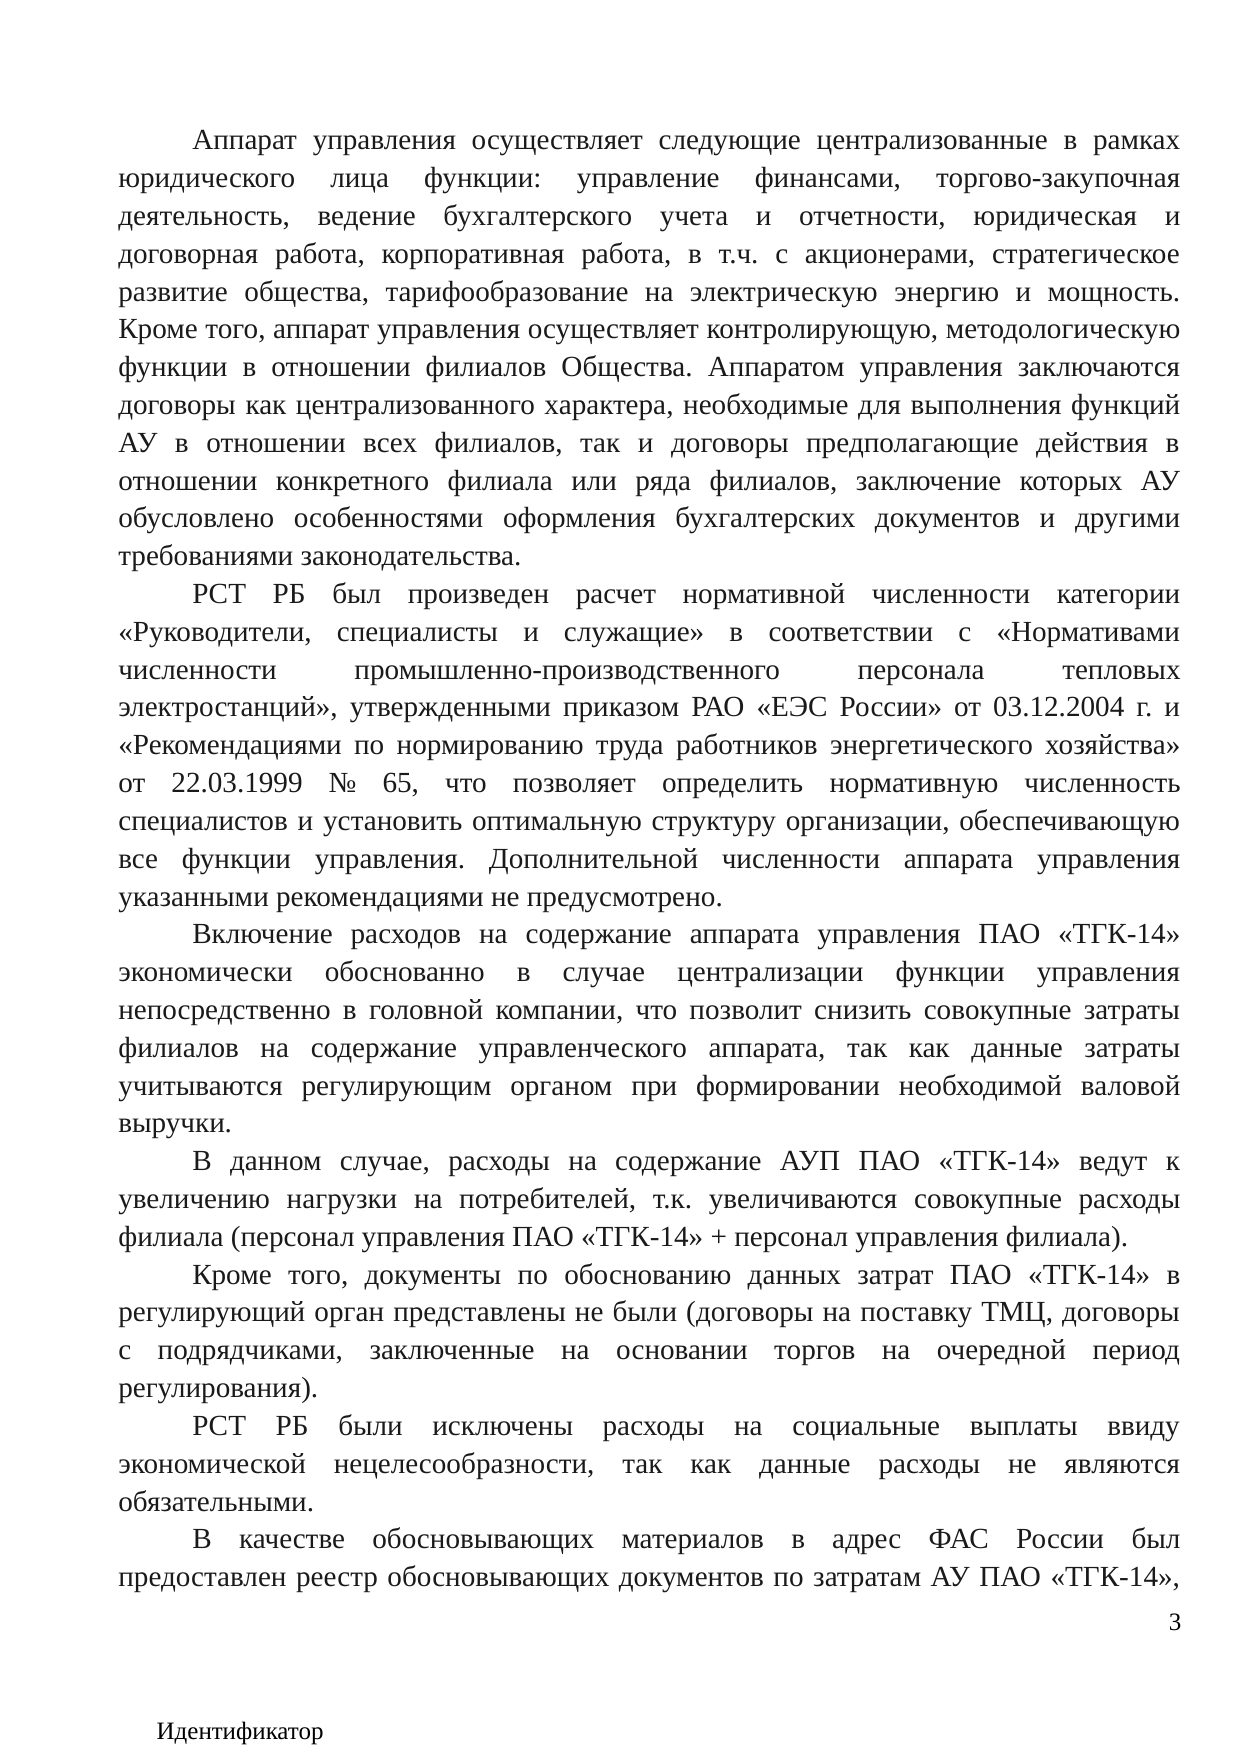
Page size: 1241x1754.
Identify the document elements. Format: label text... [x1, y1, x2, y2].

text Аппарат управления осуществляет следующие централизованные в рамках юридического лица функции: управление финансами, торгово-закупочная деятельность, ведение бухгалтерского учета и отчетности, юридическая и договорная работа, корпоративная работа, в т.ч. с акционерами, стратегическое развитие общества, тарифообразование на электрическую энергию и мощность. Кроме того, аппарат управления осуществляет контролирующую, методологическую функции в отношении филиалов Общества. Аппаратом управления заключаются договоры как централизованного характера, необходимые для выполнения функций АУ в отношении всех филиалов, так и договоры предполагающие действия в отношении конкретного филиала или ряда филиалов, заключение которых АУ обусловлено особенностями оформления бухгалтерских документов и другими требованиями законодательства. [118, 118, 1181, 572]
text Кроме того, документы по обоснованию данных затрат ПАО «ТГК-14» в регулирующий орган представлены не были (договоры на поставку ТМЦ, договоры с подрядчиками, заключенные на основании торгов на очередной период регулирования). [118, 1252, 1181, 1404]
text РСТ РБ был произведен расчет нормативной численности категории «Руководители, специалисты и служащие» в соответствии с «Нормативами численности промышленно-производственного персонала тепловых электростанций», утвержденными приказом РАО «ЕЭС России» от 03.12.2004 г. и «Рекомендациями по нормированию труда работников энергетического хозяйства» от 22.03.1999 № 65, что позволяет определить нормативную численность специалистов и установить оптимальную структуру организации, обеспечивающую все функции управления. Дополнительной численности аппарата управления указанными рекомендациями не предусмотрено. [118, 572, 1181, 912]
text РСТ РБ были исключены расходы на социальные выплаты ввиду экономической нецелесообразности, так как данные расходы не являются обязательными. [118, 1404, 1181, 1517]
text В качестве обосновывающих материалов в адрес ФАС России был предоставлен реестр обосновывающих документов по затратам АУ ПАО «ТГК-14», [118, 1517, 1181, 1593]
text В данном случае, расходы на содержание АУП ПАО «ТГК-14» ведут к увеличению нагрузки на потребителей, т.к. увеличиваются совокупные расходы филиала (персонал управления ПАО «ТГК-14» + персонал управления филиала). [118, 1139, 1181, 1252]
text Включение расходов на содержание аппарата управления ПАО «ТГК-14» экономически обоснованно в случае централизации функции управления непосредственно в головной компании, что позволит снизить совокупные затраты филиалов на содержание управленческого аппарата, так как данные затраты учитываются регулирующим органом при формировании необходимой валовой выручки. [118, 912, 1181, 1139]
